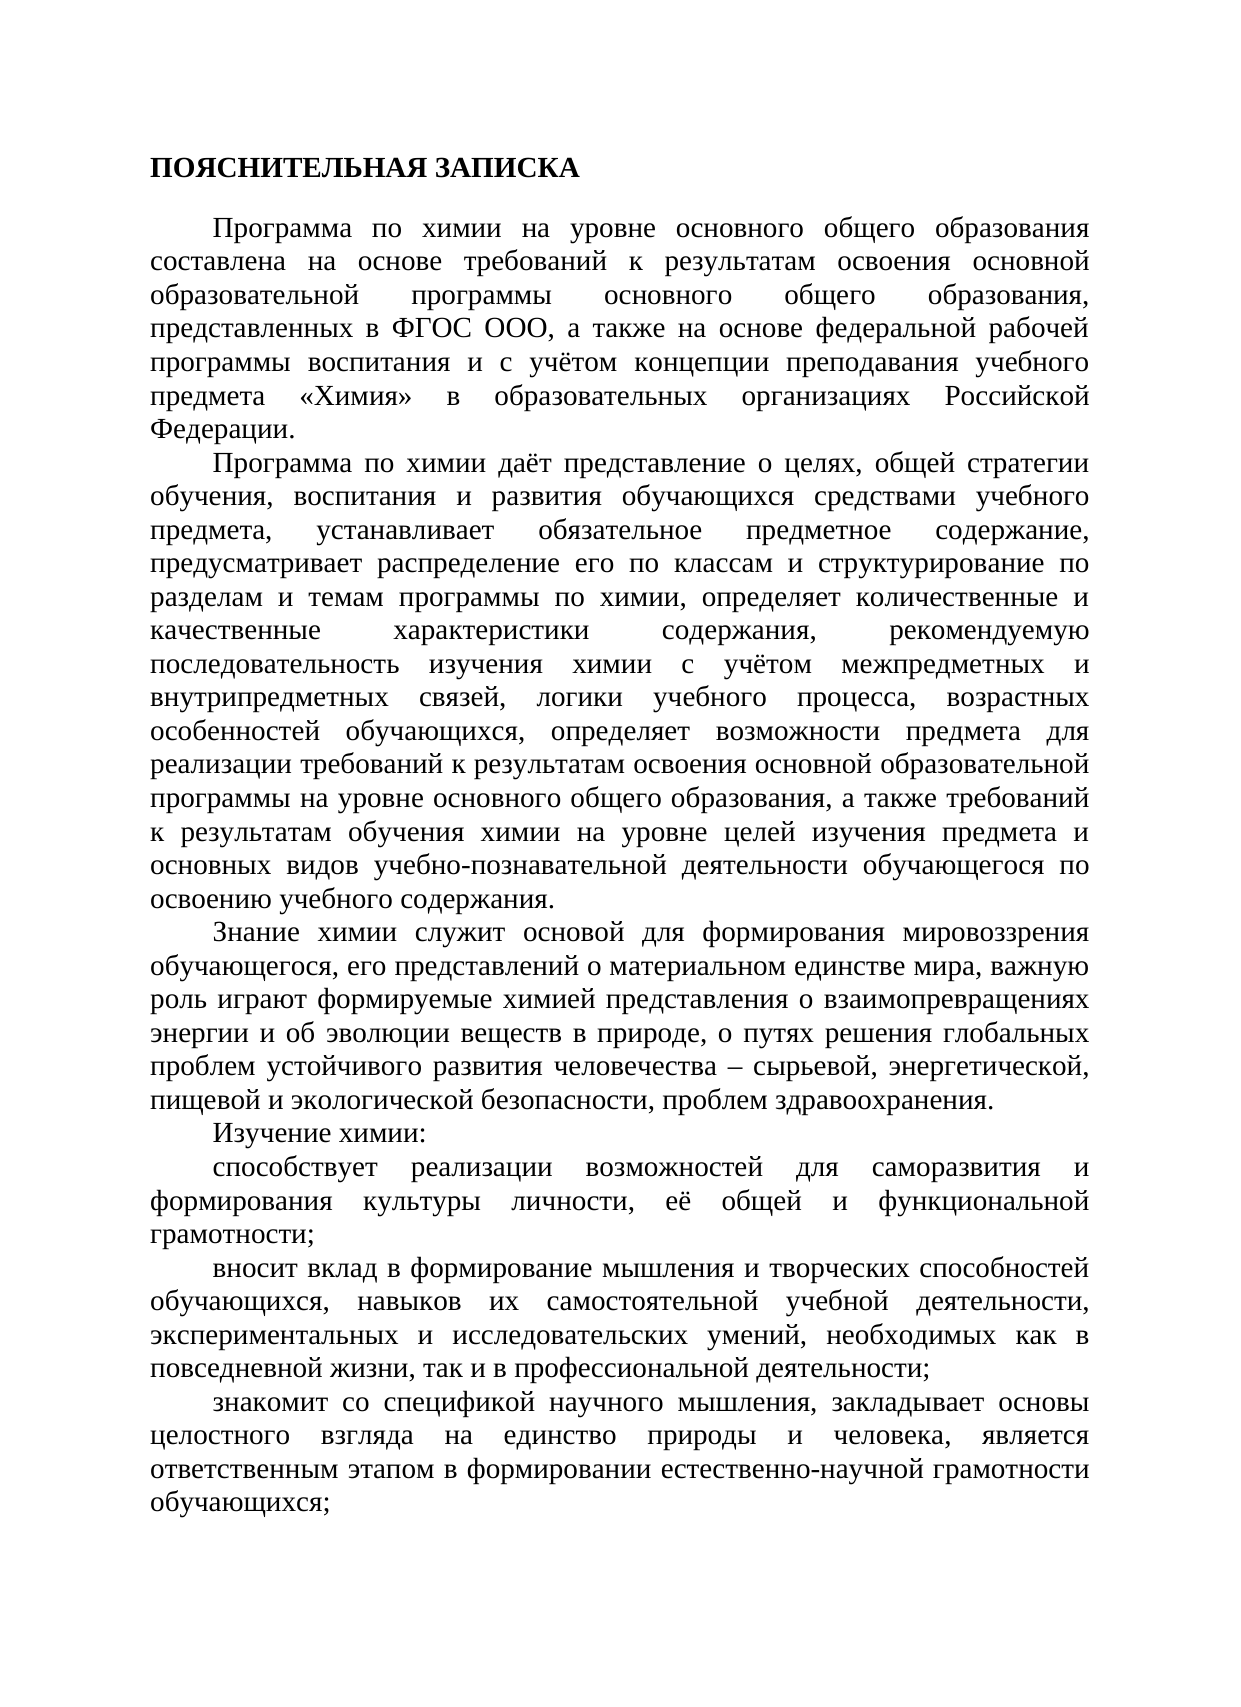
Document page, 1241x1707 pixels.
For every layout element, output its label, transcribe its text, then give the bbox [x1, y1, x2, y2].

text способствует реализации возможностей для саморазвития и формирования культуры личности, её общей и функциональной грамотности; [150, 1149, 1090, 1250]
text Изучение химии: [150, 1116, 1090, 1149]
text вносит вклад в формирование мышления и творческих способностей обучающихся, навыков их самостоятельной учебной деятельности, экспериментальных и исследовательских умений, необходимых как в повседневной жизни, так и в профессиональной деятельности; [150, 1250, 1090, 1384]
text Программа по химии на уровне основного общего образования составлена на основе требований к результатам освоения основной образовательной программы основного общего образования, представленных в ФГОС ООО, а также на основе федеральной рабочей программы воспитания и с учётом концепции преподавания учебного предмета «Химия» в образовательных организациях Российской Федерации. [150, 210, 1090, 445]
text Программа по химии даёт представление о целях, общей стратегии обучения, воспитания и развития обучающихся средствами учебного предмета, устанавливает обязательное предметное содержание, предусматривает распределение его по классам и структурирование по разделам и темам программы по химии, определяет количественные и качественные характеристики содержания, рекомендуемую последовательность изучения химии с учётом межпредметных и внутрипредметных связей, логики учебного процесса, возрастных особенностей обучающихся, определяет возможности предмета для реализации требований к результатам освоения основной образовательной программы на уровне основного общего образования, а также требований к результатам обучения химии на уровне целей изучения предмета и основных видов учебно-познавательной деятельности обучающегося по освоению учебного содержания. [150, 445, 1090, 914]
text Знание химии служит основой для формирования мировоззрения обучающегося, его представлений о материальном единстве мира, важную роль играют формируемые химией представления о взаимопревращениях энергии и об эволюции веществ в природе, о путях решения глобальных проблем устойчивого развития человечества – сырьевой, энергетической, пищевой и экологической безопасности, проблем здравоохранения. [150, 914, 1090, 1116]
text ПОЯСНИТЕЛЬНАЯ ЗАПИСКА [150, 150, 1090, 183]
text знакомит со спецификой научного мышления, закладывает основы целостного взгляда на единство природы и человека, является ответственным этапом в формировании естественно-научной грамотности обучающихся; [150, 1384, 1090, 1518]
